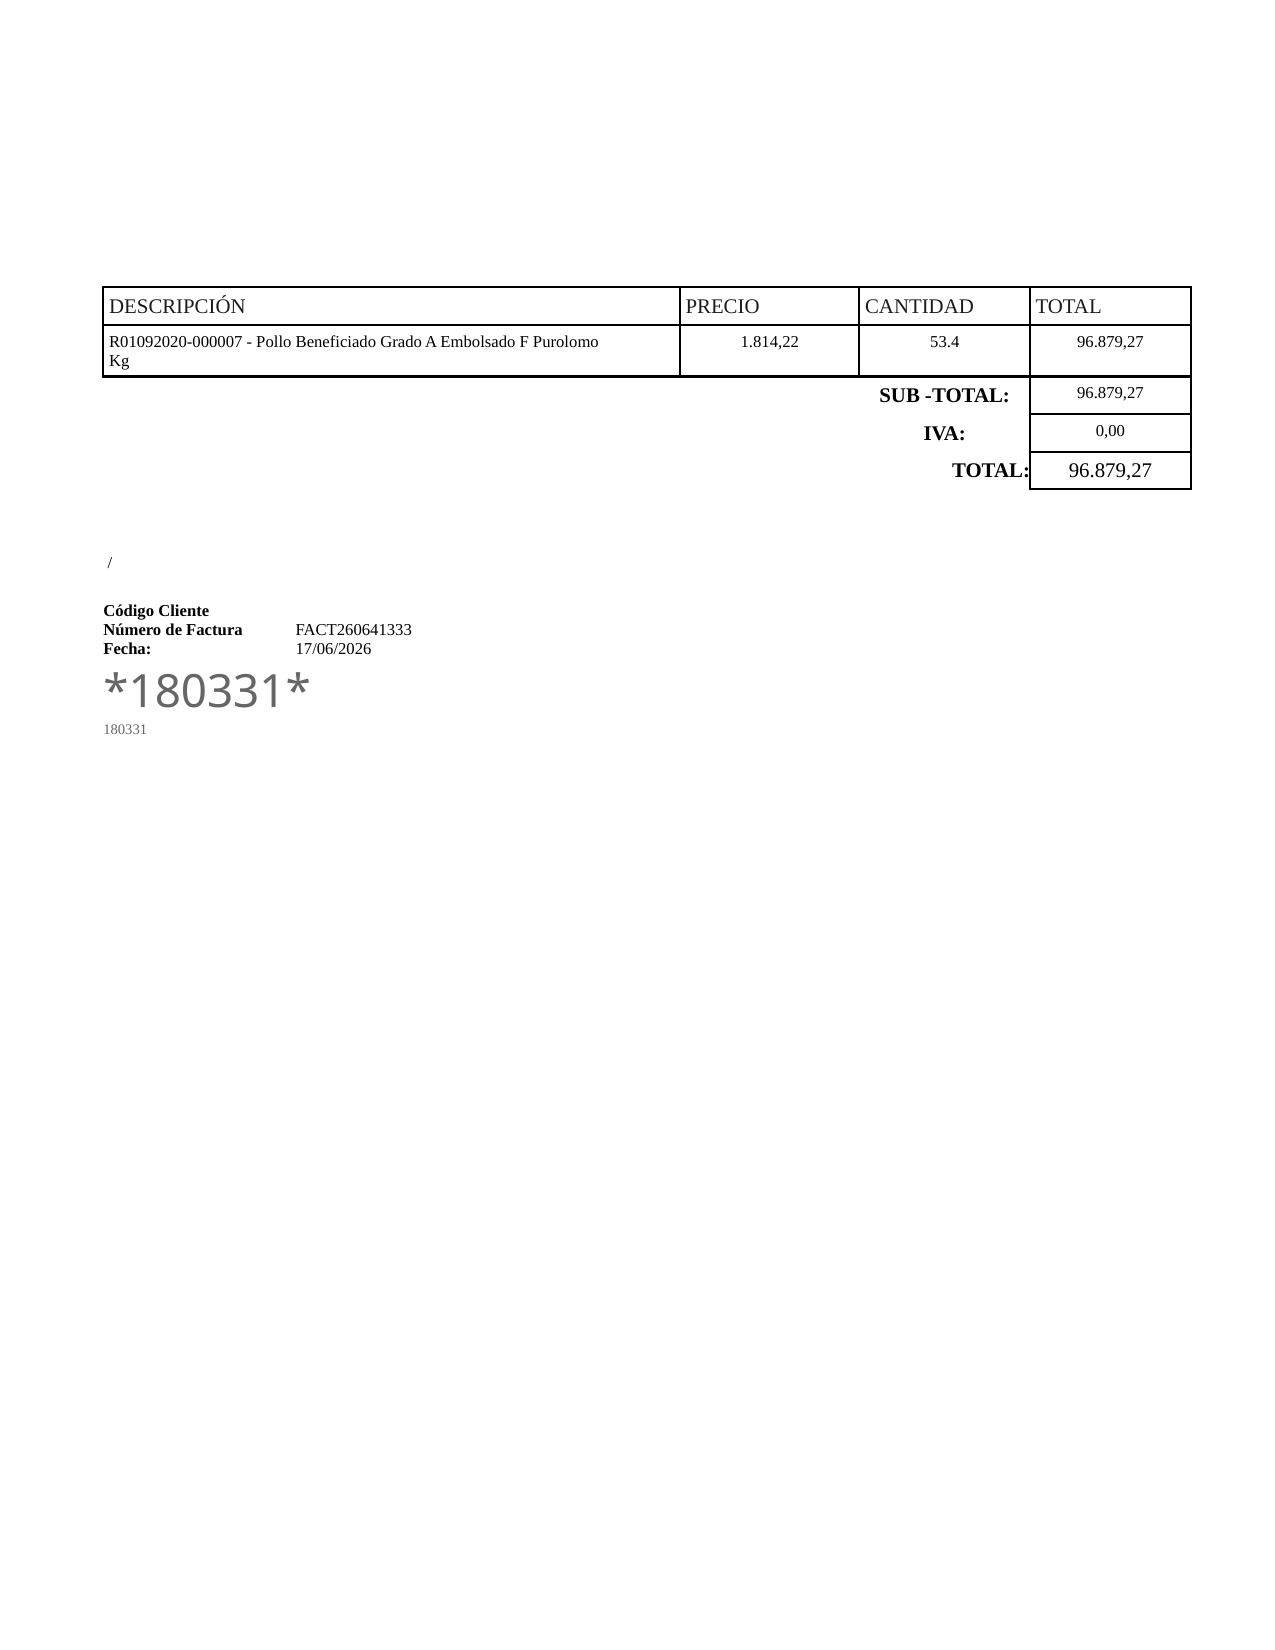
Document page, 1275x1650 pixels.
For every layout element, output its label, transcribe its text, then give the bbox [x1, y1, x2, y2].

table_cell IVA: [859, 413, 1029, 451]
table_cell FACT260641333 [295, 620, 517, 639]
text 180331 [103, 721, 1137, 737]
table_cell [103, 534, 858, 553]
table_cell TOTAL: [859, 451, 1029, 488]
table_header Código Cliente [103, 601, 295, 620]
table_cell 53.4 [860, 326, 1029, 375]
table_cell 96.879,27 [1031, 378, 1190, 413]
table_cell 96.879,27 [1031, 326, 1190, 375]
table_header CANTIDAD [860, 288, 1029, 323]
table_header [103, 490, 858, 514]
table_cell 0,00 [1031, 415, 1190, 451]
table_header PRECIO [681, 288, 858, 323]
table_header DESCRIPCIÓN [104, 288, 679, 323]
table_header TOTAL [1031, 288, 1190, 323]
table_cell SUB -TOTAL: [859, 378, 1029, 413]
table_cell 96.879,27 [1031, 453, 1190, 488]
table_header [295, 601, 517, 620]
table_cell [103, 378, 859, 488]
table_cell [103, 514, 858, 533]
table_cell R01092020-000007 - Pollo Beneficiado Grado A Embolsado F Purolomo Kg [104, 326, 679, 375]
table_cell / [103, 553, 858, 572]
table_cell 1.814,22 [681, 326, 858, 375]
text *180331* [103, 658, 1137, 721]
table_cell 17/06/2026 [295, 639, 517, 658]
table_cell Número de Factura [103, 620, 295, 639]
table_cell Fecha: [103, 639, 295, 658]
